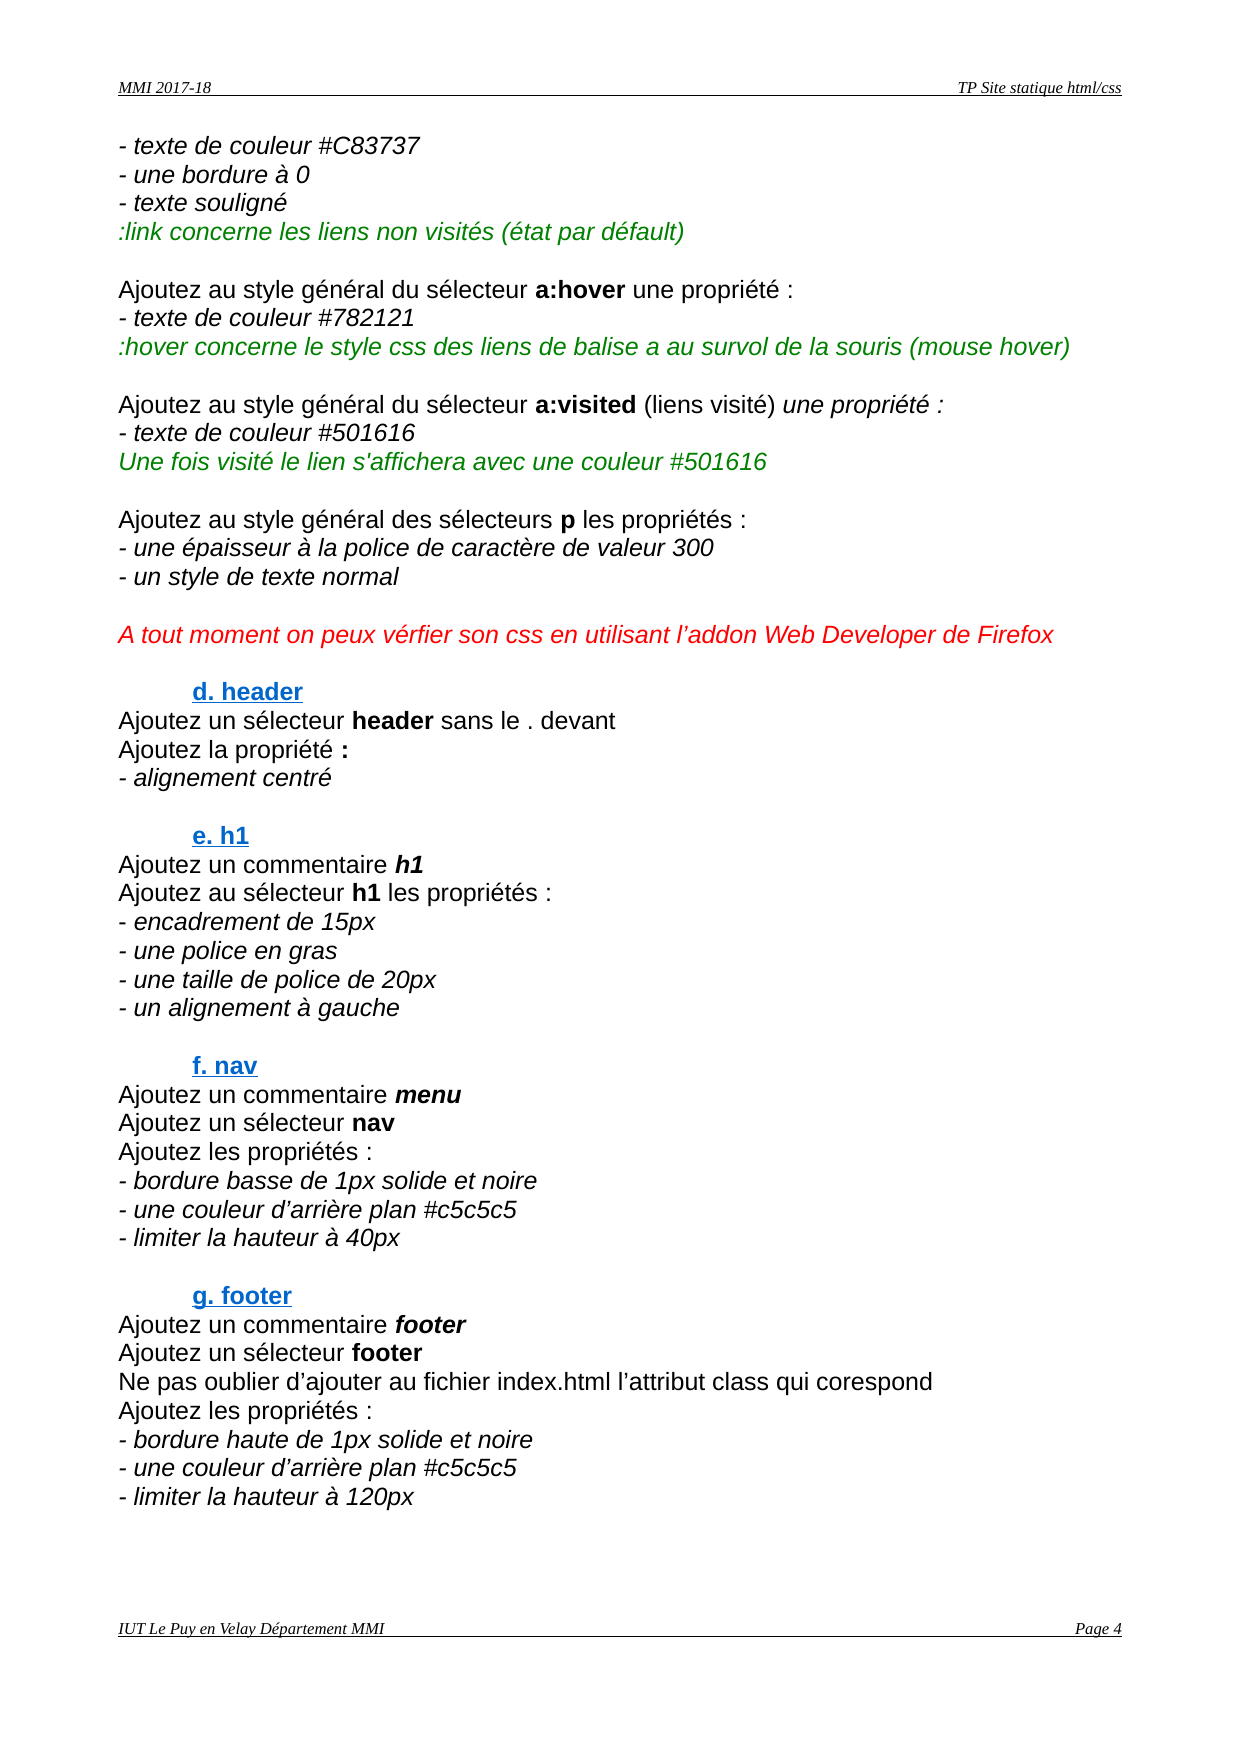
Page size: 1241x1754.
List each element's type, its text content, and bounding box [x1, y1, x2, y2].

text - une couleur d’arrière plan #c5c5c5 [118, 1194, 1122, 1223]
text - un alignement à gauche [118, 993, 1122, 1022]
text :hover concerne le style css des liens de balise a au survol de la souris (mouse hover) [118, 332, 1122, 361]
text - une couleur d’arrière plan #c5c5c5 [118, 1453, 1122, 1482]
text - texte de couleur #C83737 [118, 131, 1122, 159]
text Ajoutez au style général du sélecteur a:hover une propriété : [118, 274, 1122, 303]
text Ajoutez un commentaire h1 [118, 849, 1122, 878]
text Ne pas oublier d’ajouter au fichier index.html l’attribut class qui corespond [118, 1367, 1122, 1396]
text - texte de couleur #501616 [118, 418, 1122, 447]
text Ajoutez les propriétés : [118, 1396, 1122, 1424]
text - texte de couleur #782121 [118, 303, 1122, 332]
text - texte souligné [118, 188, 1122, 217]
text g. footer [118, 1281, 1122, 1309]
text :link concerne les liens non visités (état par défault) [118, 217, 1122, 246]
text A tout moment on peux vérfier son css en utilisant l’addon Web Developer de Firefox [118, 619, 1122, 648]
text - encadrement de 15px [118, 907, 1122, 936]
text - une bordure à 0 [118, 159, 1122, 188]
text f. nav [118, 1051, 1122, 1079]
text - une taille de police de 20px [118, 964, 1122, 993]
text Une fois visité le lien s'affichera avec une couleur #501616 [118, 447, 1122, 476]
text Ajoutez au sélecteur h1 les propriétés : [118, 878, 1122, 907]
text e. h1 [118, 821, 1122, 849]
text - alignement centré [118, 763, 1122, 792]
text Ajoutez la propriété : [118, 734, 1122, 763]
text d. header [118, 677, 1122, 706]
text - bordure haute de 1px solide et noire [118, 1424, 1122, 1453]
text - un style de texte normal [118, 562, 1122, 591]
text - bordure basse de 1px solide et noire [118, 1166, 1122, 1194]
text Ajoutez un sélecteur header sans le . devant [118, 706, 1122, 734]
text Ajoutez un commentaire menu [118, 1079, 1122, 1108]
text Ajoutez au style général du sélecteur a:visited (liens visité) une propriété : [118, 389, 1122, 418]
text Ajoutez un sélecteur nav [118, 1108, 1122, 1137]
text - limiter la hauteur à 120px [118, 1482, 1122, 1511]
text - une police en gras [118, 936, 1122, 964]
text - une épaisseur à la police de caractère de valeur 300 [118, 533, 1122, 562]
text Ajoutez un commentaire footer [118, 1309, 1122, 1338]
text Ajoutez les propriétés : [118, 1137, 1122, 1166]
text Ajoutez un sélecteur footer [118, 1338, 1122, 1367]
text - limiter la hauteur à 40px [118, 1223, 1122, 1252]
text Ajoutez au style général des sélecteurs p les propriétés : [118, 504, 1122, 533]
